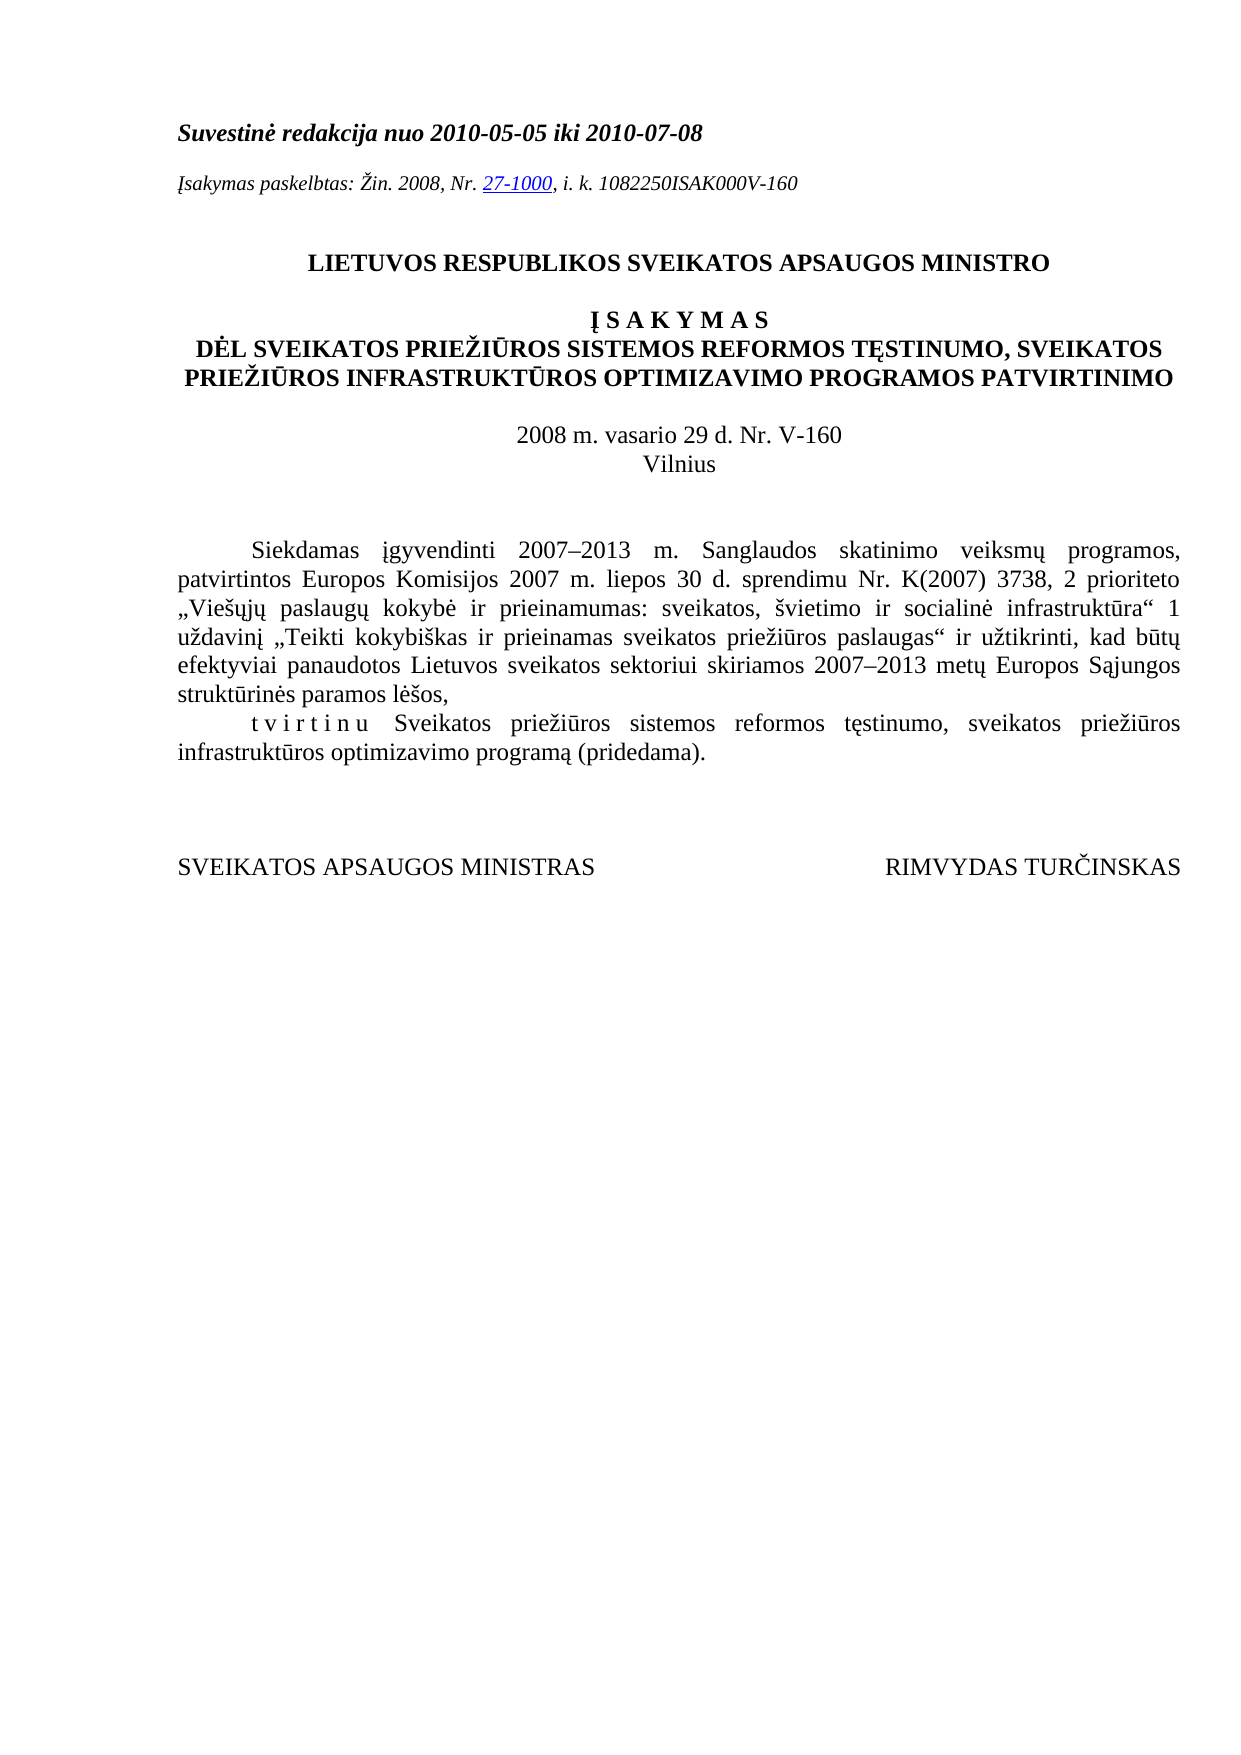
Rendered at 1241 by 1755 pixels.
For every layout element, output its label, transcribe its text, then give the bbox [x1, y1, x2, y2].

text ĮSAKYMAS [177, 305, 1181, 334]
text 2008 m. vasario 29 d. Nr. V-160 [177, 420, 1181, 449]
text Suvestinė redakcija nuo 2010-05-05 iki 2010-07-08 [177, 118, 1181, 147]
text DĖL SVEIKATOS PRIEŽIŪROS SISTEMOS REFORMOS TĘSTINUMO, SVEIKATOS PRIEŽIŪROS INFRASTRUKTŪROS OPTIMIZAVIMO PROGRAMOS PATVIRTINIMO [177, 334, 1181, 392]
text tvirtinu Sveikatos priežiūros sistemos reformos tęstinumo, sveikatos priežiūros infrastruktūros optimizavimo programą (pridedama). [177, 708, 1181, 765]
text Siekdamas įgyvendinti 2007–2013 m. Sanglaudos skatinimo veiksmų programos, patvirtintos Europos Komisijos 2007 m. liepos 30 d. sprendimu Nr. K(2007) 3738, 2 prioriteto „Viešųjų paslaugų kokybė ir prieinamumas: sveikatos, švietimo ir socialinė infrastruktūra“ 1 uždavinį „Teikti kokybiškas ir prieinamas sveikatos priežiūros paslaugas“ ir užtikrinti, kad būtų efektyviai panaudotos Lietuvos sveikatos sektoriui skiriamos 2007–2013 metų Europos Sąjungos struktūrinės paramos lėšos, [177, 535, 1181, 708]
text Įsakymas paskelbtas: Žin. 2008, Nr. 27-1000, i. k. 1082250ISAK000V-160 [177, 171, 1181, 195]
text LIETUVOS RESPUBLIKOS SVEIKATOS APSAUGOS MINISTRO [177, 248, 1181, 277]
text Vilnius [177, 449, 1181, 478]
text SVEIKATOS APSAUGOS MINISTRAS RIMVYDAS TURČINSKAS [177, 852, 1181, 880]
